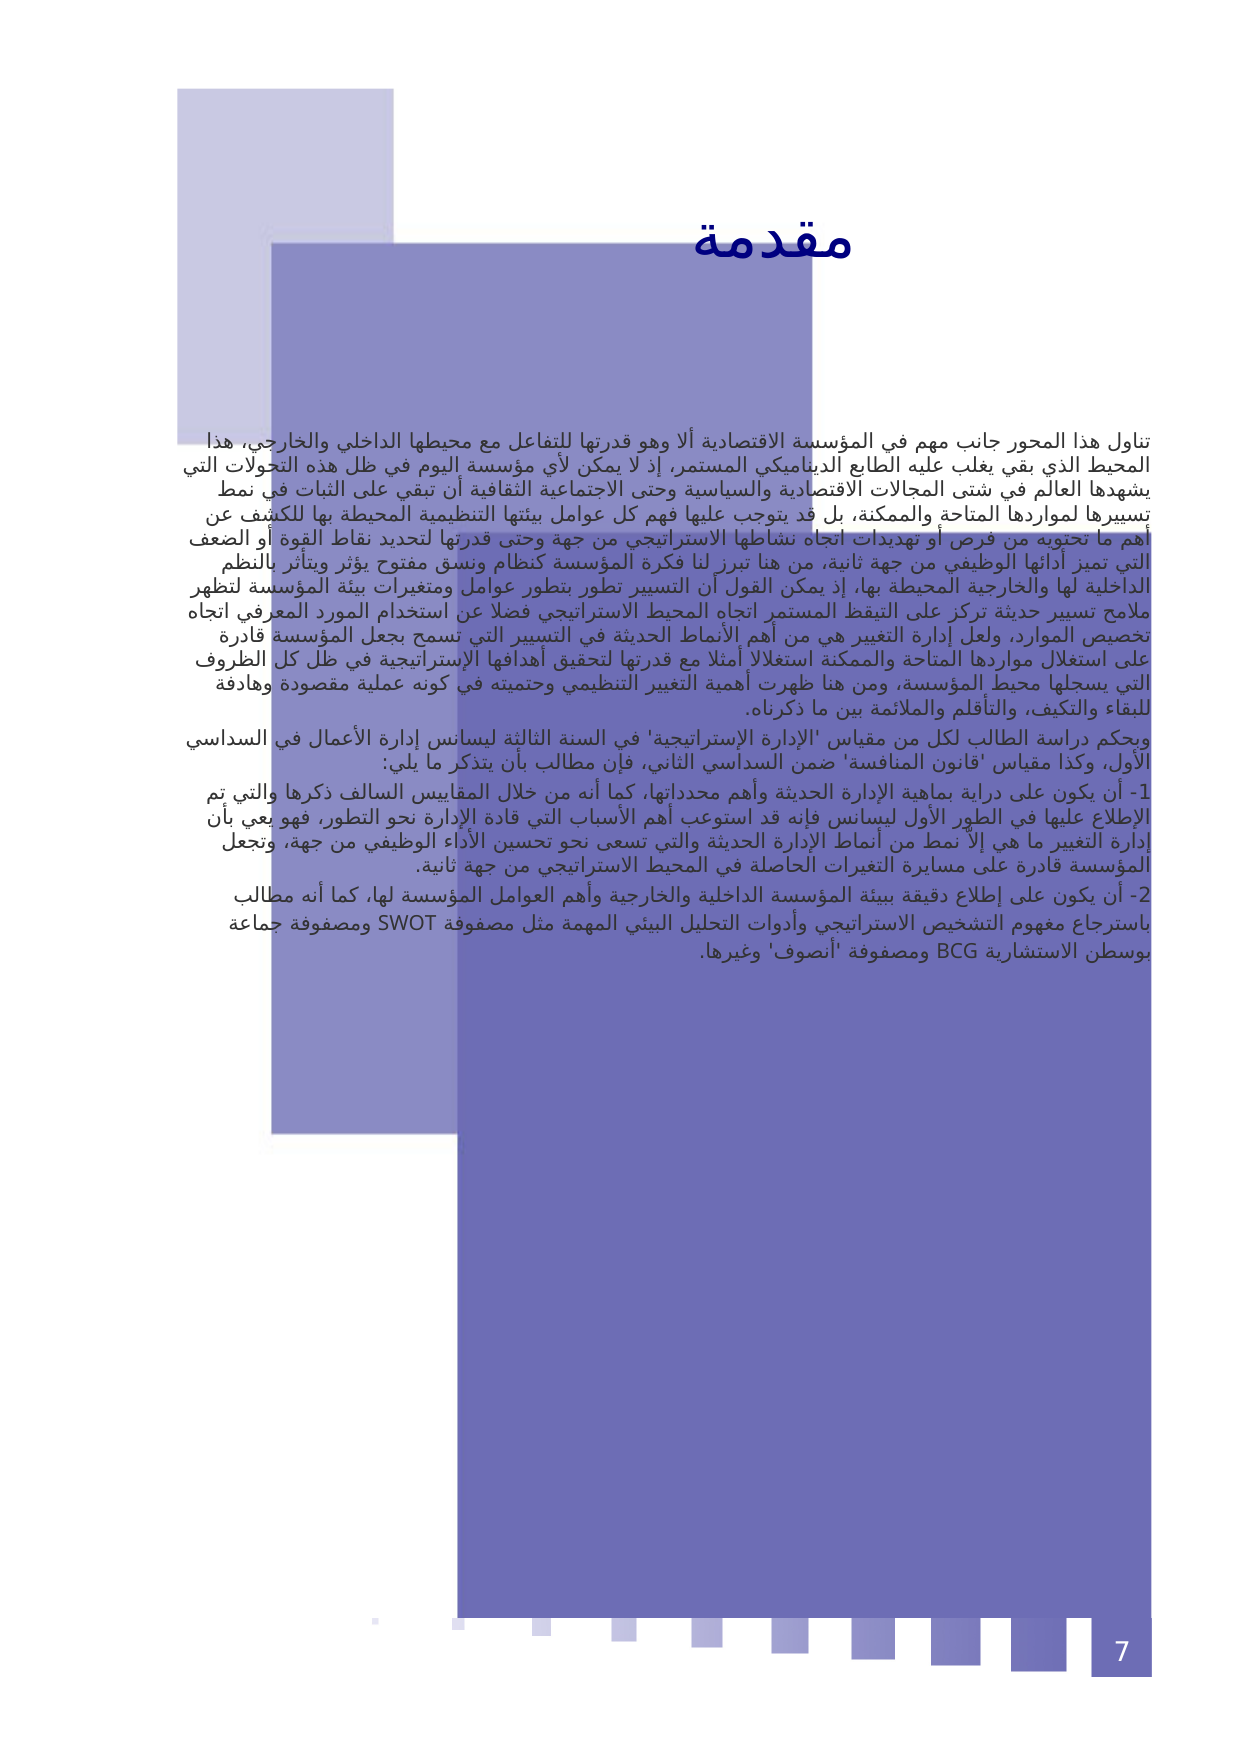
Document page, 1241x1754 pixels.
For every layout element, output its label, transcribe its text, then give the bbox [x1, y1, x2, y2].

title مقدمة [213, 199, 856, 272]
text تناول هذا المحور جانب مهم في المؤسسة الاقتصادية ألا وهو قدرتها للتفاعل مع محيطها الداخلي والخارجي، هذا المحيط الذي بقي يغلب عليه الطابع الديناميكي المستمر، إذ لا يمكن لأي مؤسسة اليوم في ظل هذه التحولات التي يشهدها العالم في شتى المجالات الاقتصادية والسياسية وحتى الاجتماعية الثقافية أن تبقي على الثبات في نمط تسييرها لمواردها المتاحة والممكنة، بل قد يتوجب عليها فهم كل عوامل بيئتها التنظيمية المحيطة بها للكشف عن أهم ما تحتويه من فرص أو تهديدات اتجاه نشاطها الاستراتيجي من جهة وحتى قدرتها لتحديد نقاط القوة أو الضعف التي تميز أدائها الوظيفي من جهة ثانية، من هنا تبرز لنا فكرة المؤسسة كنظام ونسق مفتوح يؤثر ويتأثر بالنظم الداخلية لها والخارجية المحيطة بها، إذ يمكن القول أن التسيير تطور بتطور عوامل ومتغيرات بيئة المؤسسة لتظهر ملامح تسيير حديثة تركز على التيقظ المستمر اتجاه المحيط الاستراتيجي فضلا عن استخدام المورد المعرفي اتجاه تخصيص الموارد، ولعل إدارة التغيير هي من أهم الأنماط الحديثة في التسيير التي تسمح بجعل المؤسسة قادرة على استغلال مواردها المتاحة والممكنة استغلالا أمثلا مع قدرتها لتحقيق أهدافها الإستراتيجية في ظل كل الظروف التي يسجلها محيط المؤسسة، ومن هنا ظهرت أهمية التغيير التنظيمي وحتميته في كونه عملية مقصودة وهادفة للبقاء والتكيف، والتأقلم والملائمة بين ما ذكرناه. [177, 429, 1152, 720]
picture [177, 88, 1152, 429]
text 2- أن يكون على إطلاع دقيقة ببيئة المؤسسة الداخلية والخارجية وأهم العوامل المؤسسة لها، كما أنه مطالب باسترجاع مغهوم التشخيص الاستراتيجي وأدوات التحليل البيئي المهمة مثل مصفوفة SWOT ومصفوفة جماعة بوسطن الاستشارية BCG ومصفوفة 'أنصوف' وغيرها. [177, 883, 1152, 964]
text 1- أن يكون على دراية بماهية الإدارة الحديثة وأهم محدداتها، كما أنه من خلال المقاييس السالف ذكرها والتي تم الإطلاع عليها في الطور الأول ليسانس فإنه قد استوعب أهم الأسباب التي قادة الإدارة نحو التطور، فهو يعي بأن إدارة التغيير ما هي إلاّ نمط من أنماط الإدارة الحديثة والتي تسعى نحو تحسين الأداء الوظيفي من جهة، وتجعل المؤسسة قادرة على مسايرة التغيرات الحاصلة في المحيط الاستراتيجي من جهة ثانية. [177, 780, 1152, 877]
picture [177, 774, 1152, 780]
picture [177, 964, 1152, 1677]
picture [177, 877, 1152, 883]
text وبحكم دراسة الطالب لكل من مقياس 'الإدارة الإستراتيجية' في السنة الثالثة ليسانس إدارة الأعمال في السداسي الأول، وكذا مقياس 'قانون المنافسة' ضمن السداسي الثاني، فإن مطالب بأن يتذكر ما يلي: [177, 726, 1152, 774]
picture [177, 720, 1152, 726]
